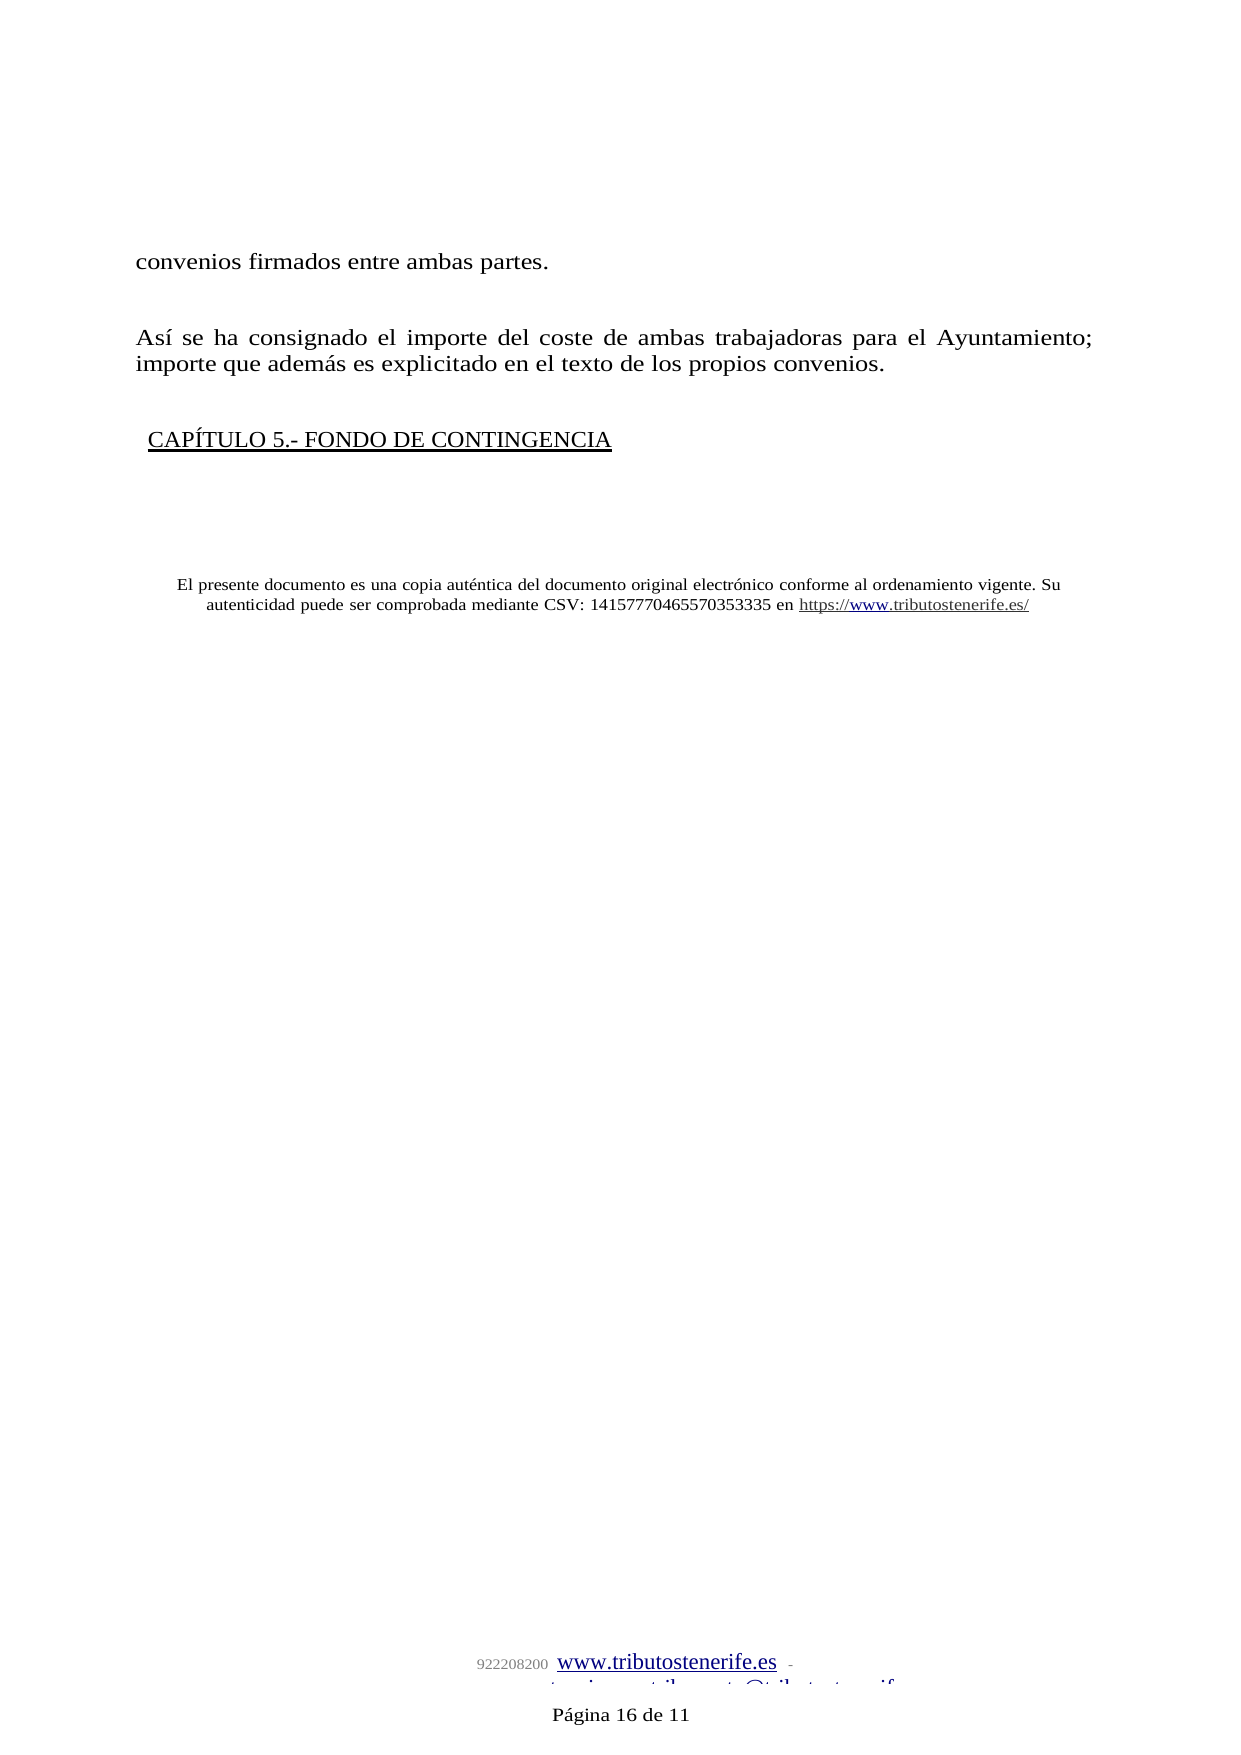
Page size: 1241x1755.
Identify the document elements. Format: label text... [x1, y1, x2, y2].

text CAPÍTULO 5.- FONDO DE CONTINGENCIA [148, 426, 1105, 453]
text convenios firmados entre ambas partes. [135, 248, 1093, 274]
text Así se ha consignado el importe del coste de ambas trabajadoras para el Ayuntamiento; importe que además es explicitado en el texto de los propios convenios. [135, 324, 1093, 377]
text El presente documento es una copia auténtica del documento original electrónico conforme al ordenamiento vigente. Su autenticidad puede ser comprobada mediante CSV: 14157770465570353335 en https://www.tributostenerife.es/ [177, 575, 1093, 613]
